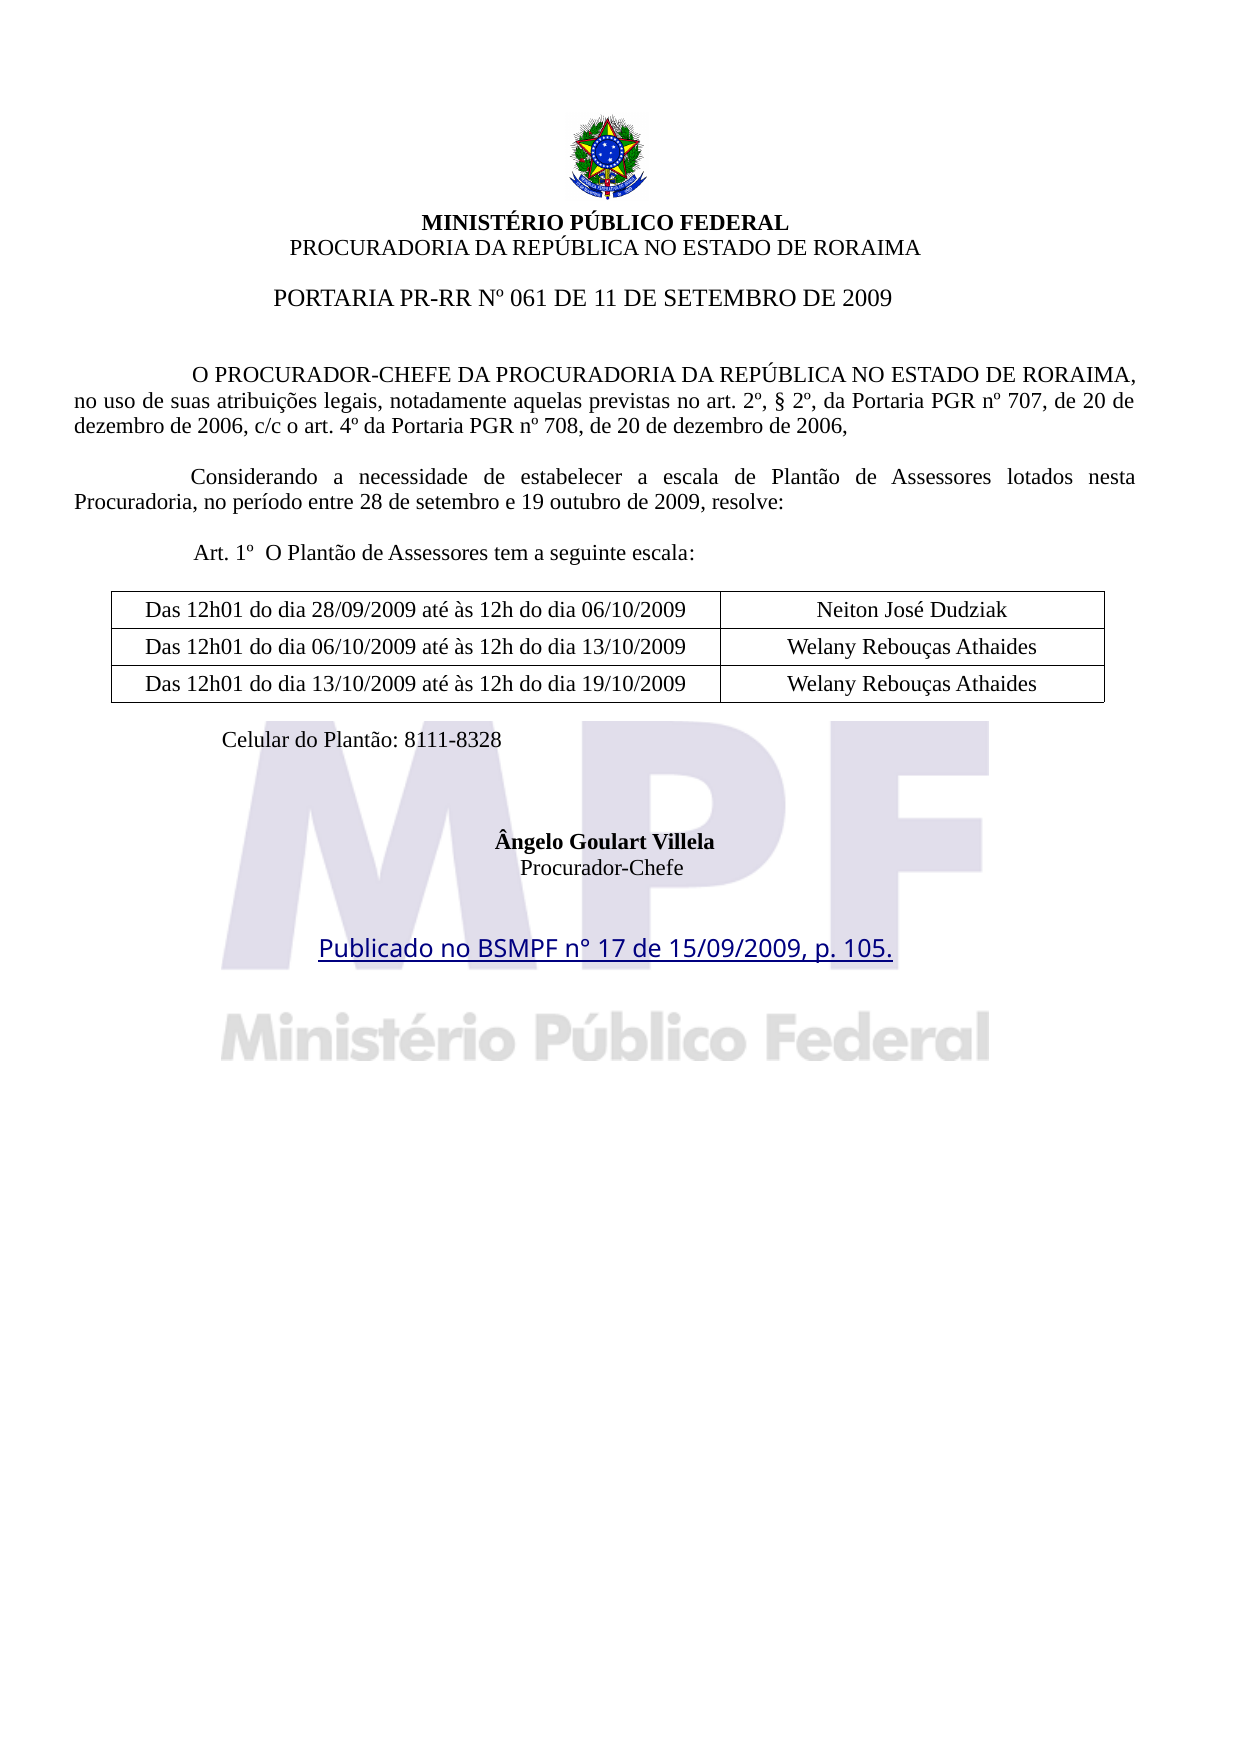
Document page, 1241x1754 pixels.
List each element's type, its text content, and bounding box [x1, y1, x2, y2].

text Publicado no BSMPF n° 17 de 15/09/2009, p. 105. [74, 931, 1137, 965]
picture [221, 965, 989, 1061]
table_cell Das 12h01 do dia 13/10/2009 até às 12h do dia 19/10/2009 [112, 666, 720, 702]
text O PROCURADOR-CHEFE DA PROCURADORIA DA REPÚBLICA NO ESTADO DE RORAIMA, no uso de suas atribuições legais, notadamente aquelas previstas no art. 2º, § 2º, da Portaria PGR nº 707, de 20 de dezembro de 2006, c/c o art. 4º da Portaria PGR nº 708, de 20 de dezembro de 2006, [74, 362, 1137, 438]
picture [221, 880, 989, 931]
table_header Das 12h01 do dia 28/09/2009 até às 12h do dia 06/10/2009 [112, 592, 720, 628]
picture [221, 721, 989, 727]
table_header Neiton José Dudziak [721, 592, 1104, 628]
text PORTARIA PR-RR Nº 061 DE 11 DE SETEMBRO DE 2009 [74, 284, 1137, 311]
table_cell Welany Rebouças Athaides [721, 666, 1104, 702]
table_cell Welany Rebouças Athaides [721, 629, 1104, 665]
text Ângelo Goulart Villela [72, 829, 1137, 854]
text Considerando a necessidade de estabelecer a escala de Plantão de Assessores lotados nesta Procuradoria, no período entre 28 de setembro e 19 outubro de 2009, resolve: [74, 464, 1137, 515]
text Art. 1º O Plantão de Assessores tem a seguinte escala: [74, 540, 1137, 566]
text Procurador-Chefe [72, 854, 1137, 880]
table_cell Das 12h01 do dia 06/10/2009 até às 12h do dia 13/10/2009 [112, 629, 720, 665]
picture [221, 753, 989, 829]
text Celular do Plantão: 8111-8328 [74, 727, 1137, 753]
picture [565, 112, 649, 201]
